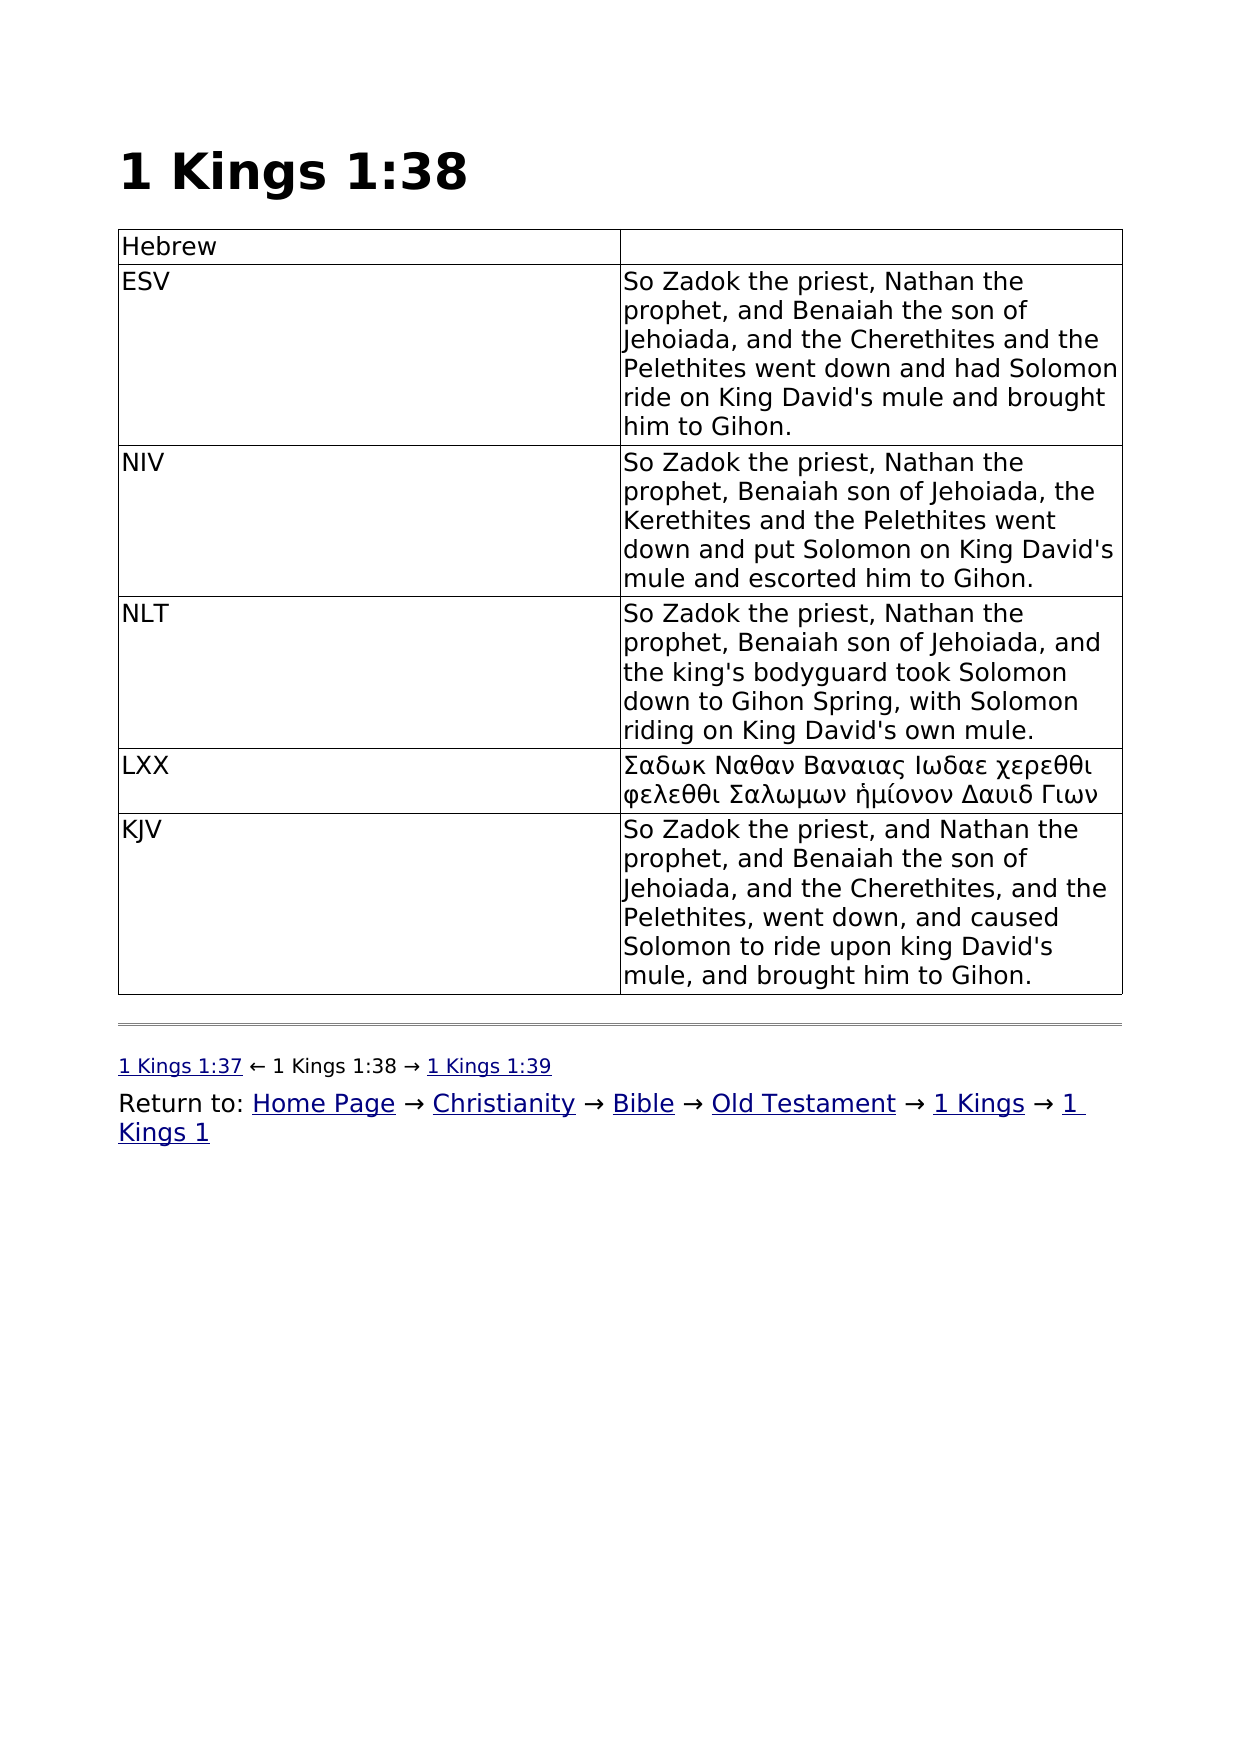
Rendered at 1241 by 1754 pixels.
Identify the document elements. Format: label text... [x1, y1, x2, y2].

table_cell Σαδωκ Ναθαν Βαναιας Ιωδαε χερεθθι φελεθθι Σαλωμων ἡμίονον Δαυιδ Γιων [621, 749, 1122, 812]
table_cell LXX [119, 749, 620, 812]
table_header Hebrew [119, 230, 620, 264]
text 1 Kings 1:37 ← 1 Kings 1:38 → 1 Kings 1:39 [118, 1055, 1122, 1089]
subtitle 1 Kings 1:38 [118, 143, 1122, 201]
table_cell So Zadok the priest, Nathan the prophet, Benaiah son of Jehoiada, the Kerethites and the Pelethites went down and put Solomon on King David's mule and escorted him to Gihon. [621, 446, 1122, 596]
table_cell So Zadok the priest, and Nathan the prophet, and Benaiah the son of Jehoiada, and the Cherethites, and the Pelethites, went down, and caused Solomon to ride upon king David's mule, and brought him to Gihon. [621, 814, 1122, 993]
table_cell NIV [119, 446, 620, 596]
table_cell NLT [119, 597, 620, 748]
table_cell So Zadok the priest, Nathan the prophet, Benaiah son of Jehoiada, and the king's bodyguard took Solomon down to Gihon Spring, with Solomon riding on King David's own mule. [621, 597, 1122, 748]
table_header [621, 230, 1122, 264]
table_cell ESV [119, 265, 620, 445]
table_cell So Zadok the priest, Nathan the prophet, and Benaiah the son of Jehoiada, and the Cherethites and the Pelethites went down and had Solomon ride on King David's mule and brought him to Gihon. [621, 265, 1122, 445]
text Return to: Home Page → Christianity → Bible → Old Testament → 1 Kings → 1 Kings 1 [118, 1089, 1122, 1147]
table_cell KJV [119, 814, 620, 993]
